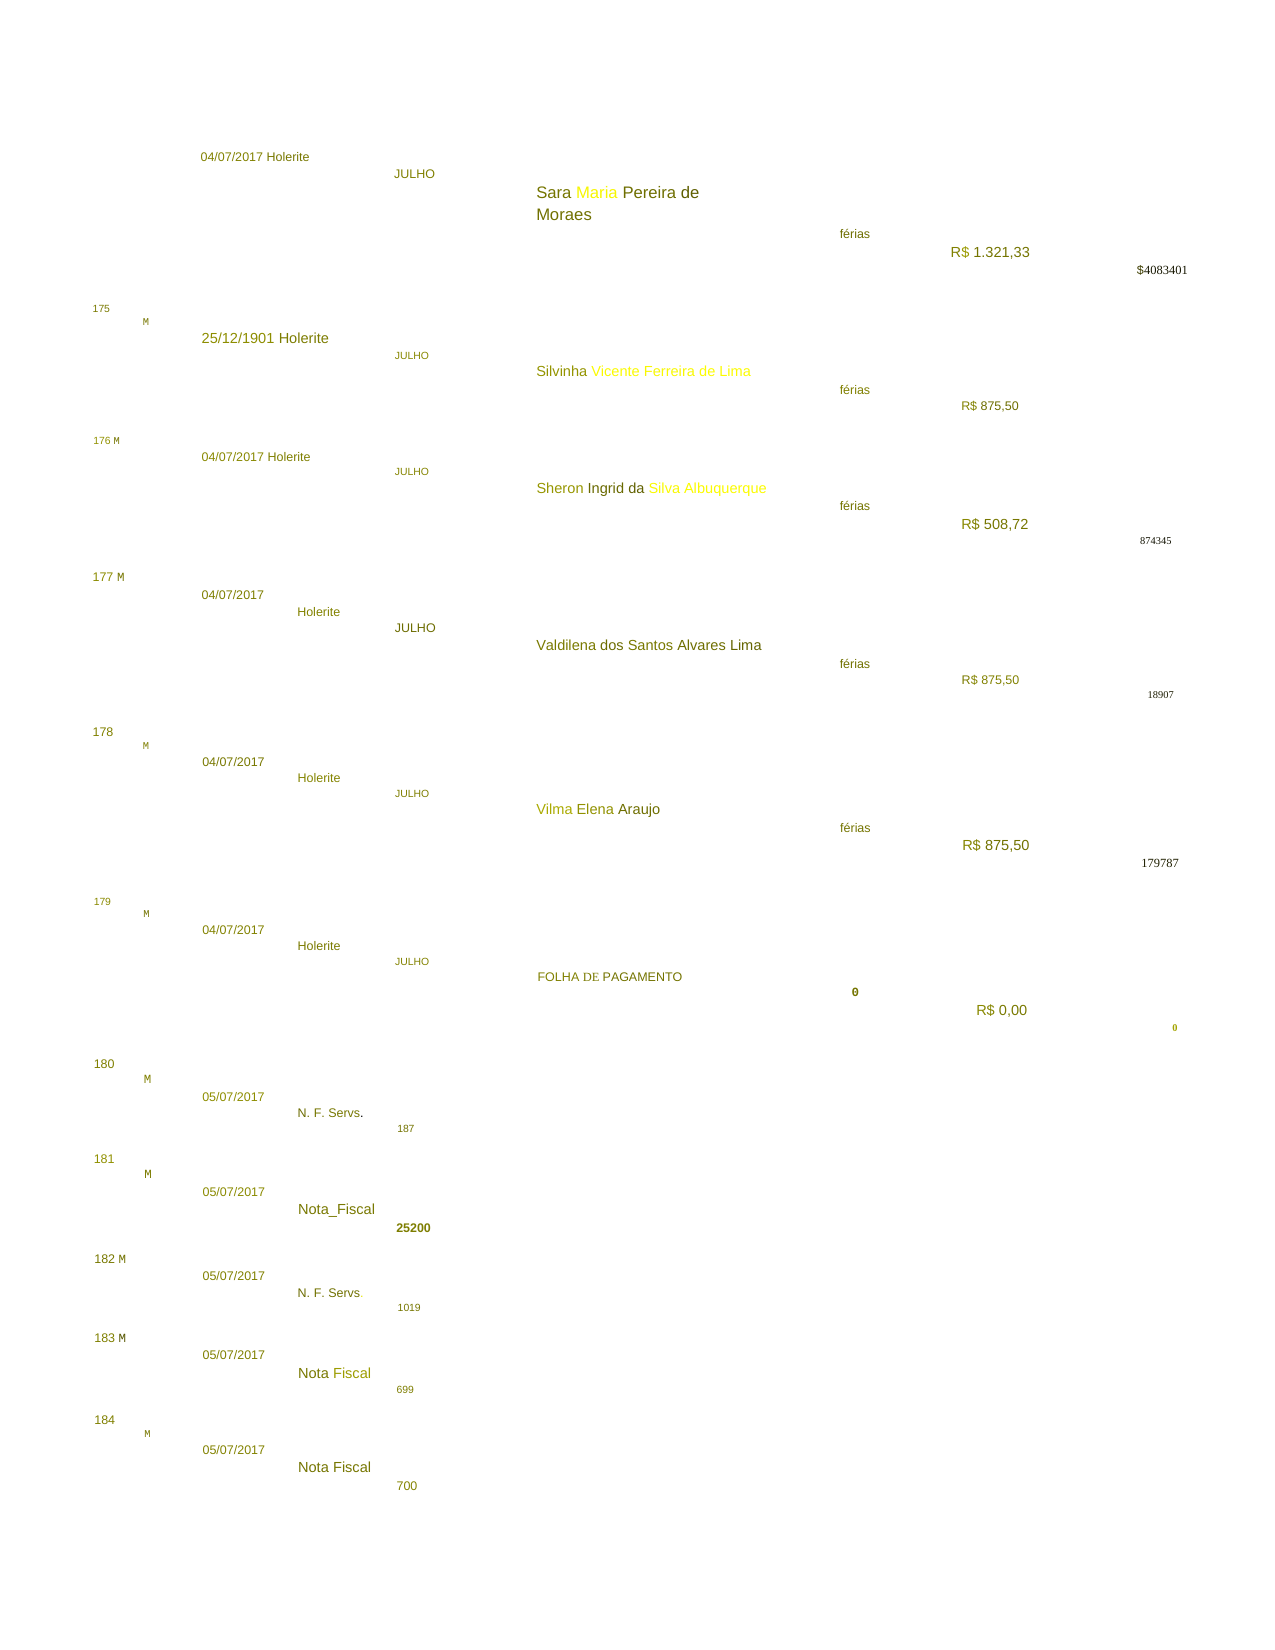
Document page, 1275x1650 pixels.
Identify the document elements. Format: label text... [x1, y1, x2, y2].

text 175 [92, 303, 149, 315]
text 04/07/2017 [202, 923, 303, 937]
text Valdilena dos Santos Alvares Lima [536, 637, 770, 654]
text R$ 508,72 [961, 515, 1056, 532]
text 0 [1172, 1021, 1216, 1033]
text Nota Fiscal [298, 1459, 401, 1476]
text JULHO [395, 787, 469, 799]
text 05/07/2017 [202, 1269, 303, 1283]
text 179 [93, 895, 151, 907]
text 05/07/2017 [202, 1184, 302, 1199]
text férias [839, 499, 906, 513]
text 05/07/2017 [202, 1348, 303, 1362]
text N. F. Servs. [297, 1286, 400, 1300]
text 182 M [94, 1251, 191, 1267]
text 04/07/2017 [202, 754, 302, 769]
text N. F. Servs. [297, 1106, 398, 1120]
text 179787 [1141, 856, 1215, 870]
text 180 [93, 1057, 151, 1071]
text 177 M [92, 570, 189, 585]
text M [143, 1073, 190, 1087]
text R$ 875,50 [961, 399, 1057, 413]
text Sara Maria Pereira de Moraes [536, 183, 744, 224]
text Holerite [297, 771, 377, 785]
text 700 [396, 1478, 452, 1492]
text M [143, 741, 189, 753]
text M [144, 1168, 190, 1182]
text 187 [397, 1122, 451, 1134]
text Sheron Ingrid da Silva Albuquerque [536, 480, 775, 496]
text Vilma Elena Araujo [536, 801, 682, 818]
text 04/07/2017 Holerite [200, 150, 377, 164]
text JULHO [394, 621, 469, 635]
text Nota Fiscal [298, 1364, 401, 1381]
text M [143, 909, 190, 921]
text Nota_Fiscal [298, 1201, 401, 1218]
text M [143, 317, 189, 328]
text 25/12/1901 Holerite [201, 330, 377, 347]
text 181 [93, 1152, 148, 1166]
text 1019 [397, 1302, 458, 1314]
text 25200 [396, 1220, 464, 1235]
text 05/07/2017 [202, 1089, 302, 1104]
text férias [839, 227, 906, 241]
text 18907 [1147, 689, 1214, 701]
text JULHO [394, 166, 469, 181]
text 176 M [93, 435, 189, 448]
text 178 [92, 724, 151, 739]
text 04/07/2017 Holerite [201, 449, 377, 464]
text FOLHA DE PAGAMENTO [537, 969, 722, 984]
text 874345 [1140, 535, 1214, 547]
text 184 [94, 1412, 151, 1427]
text 183 M [94, 1330, 192, 1346]
text $4083401 [1136, 263, 1216, 278]
text Holerite [297, 604, 377, 618]
text M [144, 1429, 191, 1441]
text 699 [396, 1384, 452, 1396]
text R$ 1.321,33 [950, 243, 1057, 260]
text férias [840, 820, 907, 835]
text Silvinha Vicente Ferreira de Lima [536, 363, 761, 380]
text JULHO [394, 349, 469, 361]
text R$ 875,50 [962, 837, 1057, 853]
text R$ 0,00 [976, 1002, 1057, 1019]
text R$ 875,50 [961, 673, 1056, 687]
text JULHO [395, 956, 469, 967]
text 04/07/2017 [201, 588, 302, 602]
text Holerite [297, 939, 377, 953]
text férias [839, 656, 907, 671]
text JULHO [394, 466, 468, 478]
text férias [839, 382, 906, 397]
text 0 [851, 986, 896, 1000]
text 05/07/2017 [202, 1442, 303, 1457]
